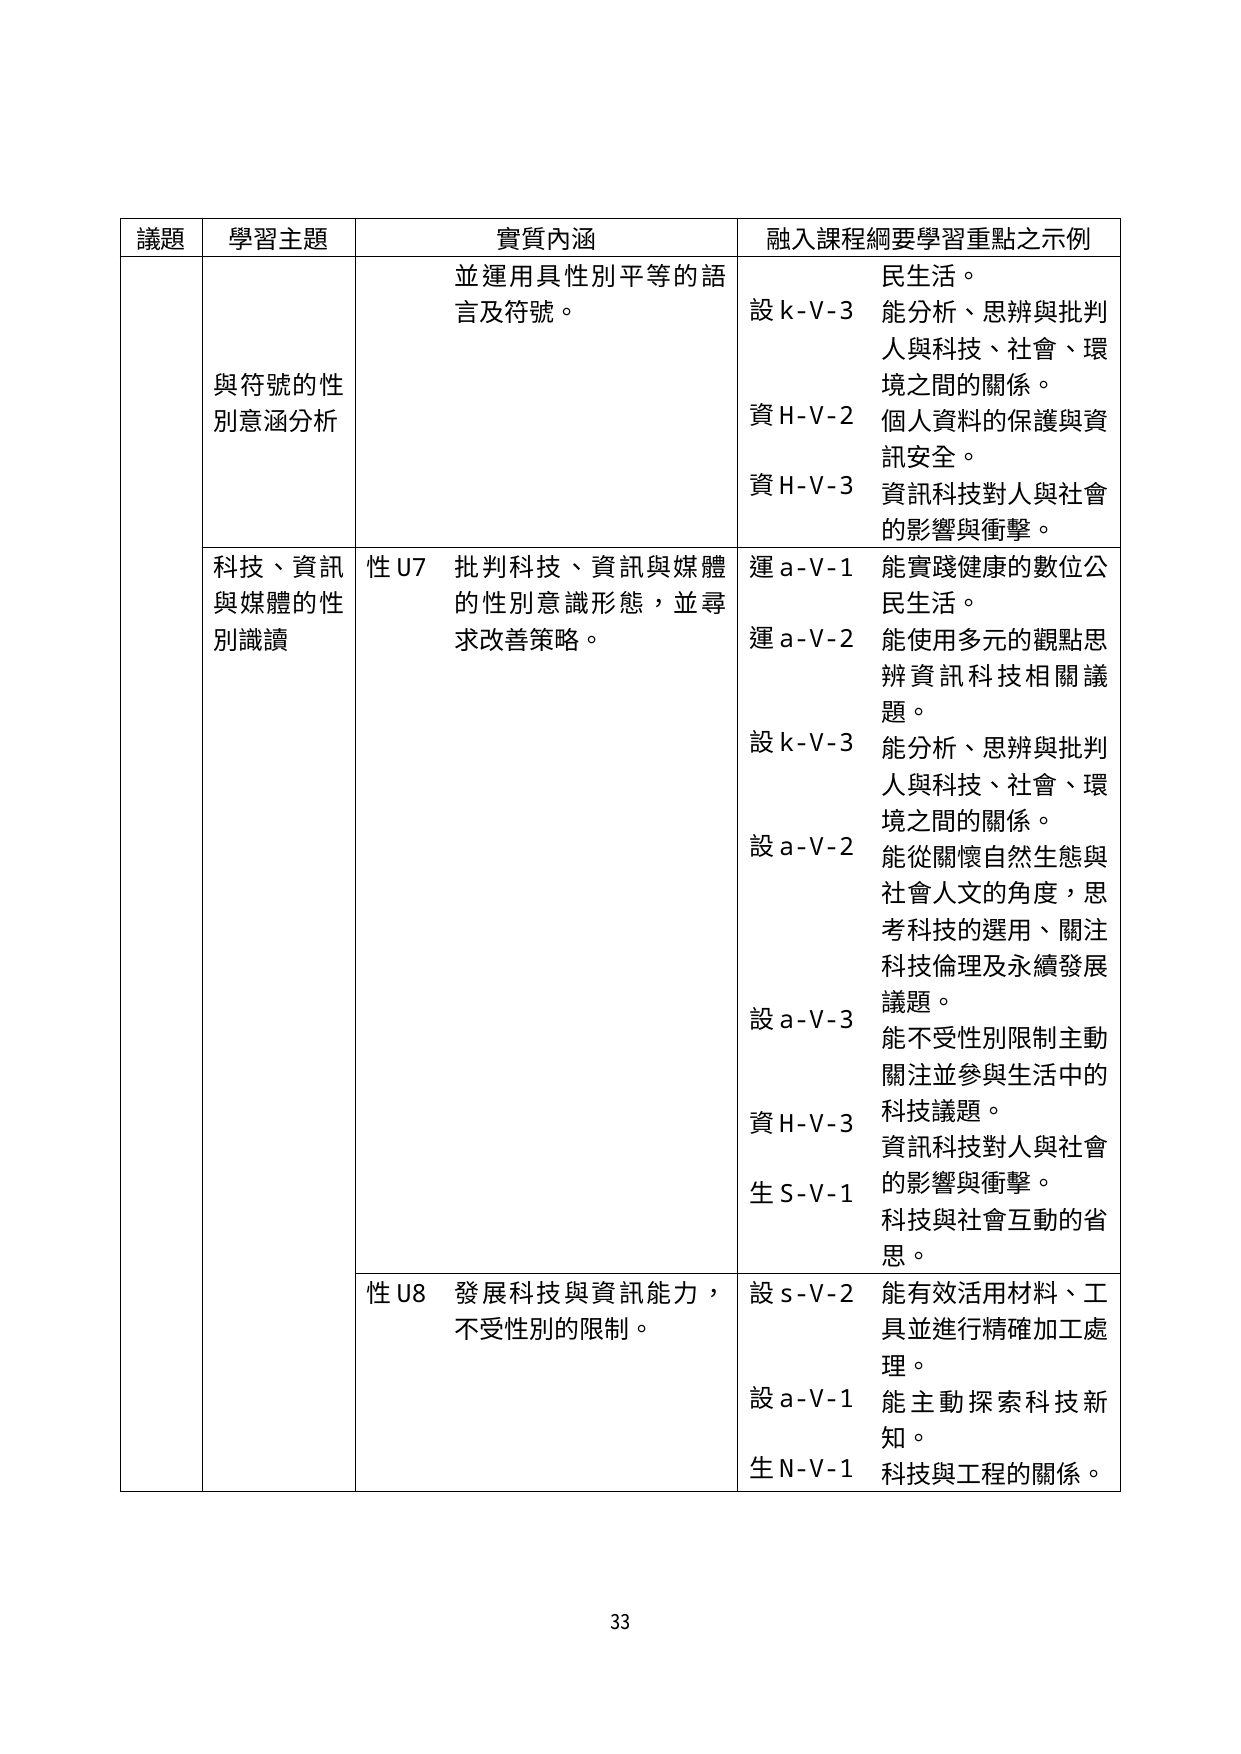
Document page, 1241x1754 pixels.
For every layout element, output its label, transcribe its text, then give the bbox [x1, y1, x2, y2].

table_cell 與符號的性別意涵分析 [203, 257, 355, 547]
table_header 實質內涵 [356, 219, 737, 256]
table_cell 性U8 [356, 1274, 443, 1491]
table_header 學習主題 [203, 219, 355, 256]
table_cell [121, 257, 202, 1491]
table_cell 發展科技與資訊能力，不受性別的限制。 [443, 1274, 737, 1491]
table_cell 能有效活用材料、工具並進行精確加工處理。 能主動探索科技新知。 科技與工程的關係。 [870, 1274, 1120, 1491]
table_cell [356, 257, 443, 547]
table_cell 並運用具性別平等的語言及符號。 [443, 257, 737, 547]
table_cell 能實踐健康的數位公民生活。 能使用多元的觀點思辨資訊科技相關議題。 能分析、思辨與批判人與科技、社會、環境之間的關係。 能從關懷自然生態與社會人文的角度，思考科技的選用、關注科技倫理及永續發展議題。 能不受性別限制主動關注並參與生活中的科技議題。 資訊科技對人與社會的影響與衝擊。 科技與社會互動的省思。 [870, 548, 1120, 1273]
table_cell 性U7 [356, 548, 443, 1273]
table_cell 科技、資訊與媒體的性別識讀 [203, 548, 355, 1491]
table_cell 批判科技、資訊與媒體的性別意識形態，並尋求改善策略。 [443, 548, 737, 1273]
table_header 議題 [121, 219, 202, 256]
table_header 融入課程綱要學習重點之示例 [738, 219, 1120, 256]
table_cell 運a-V-1 運a-V-2 設k-V-3 設a-V-2 設a-V-3 資H-V-3 生S-V-1 [738, 548, 870, 1273]
table_cell 設k-V-3 資H-V-2 資H-V-3 [738, 257, 870, 547]
table_cell 設s-V-2 設a-V-1 生N-V-1 [738, 1274, 870, 1491]
table_cell 民生活。 能分析、思辨與批判人與科技、社會、環境之間的關係。 個人資料的保護與資訊安全。 資訊科技對人與社會的影響與衝擊。 [870, 257, 1120, 547]
